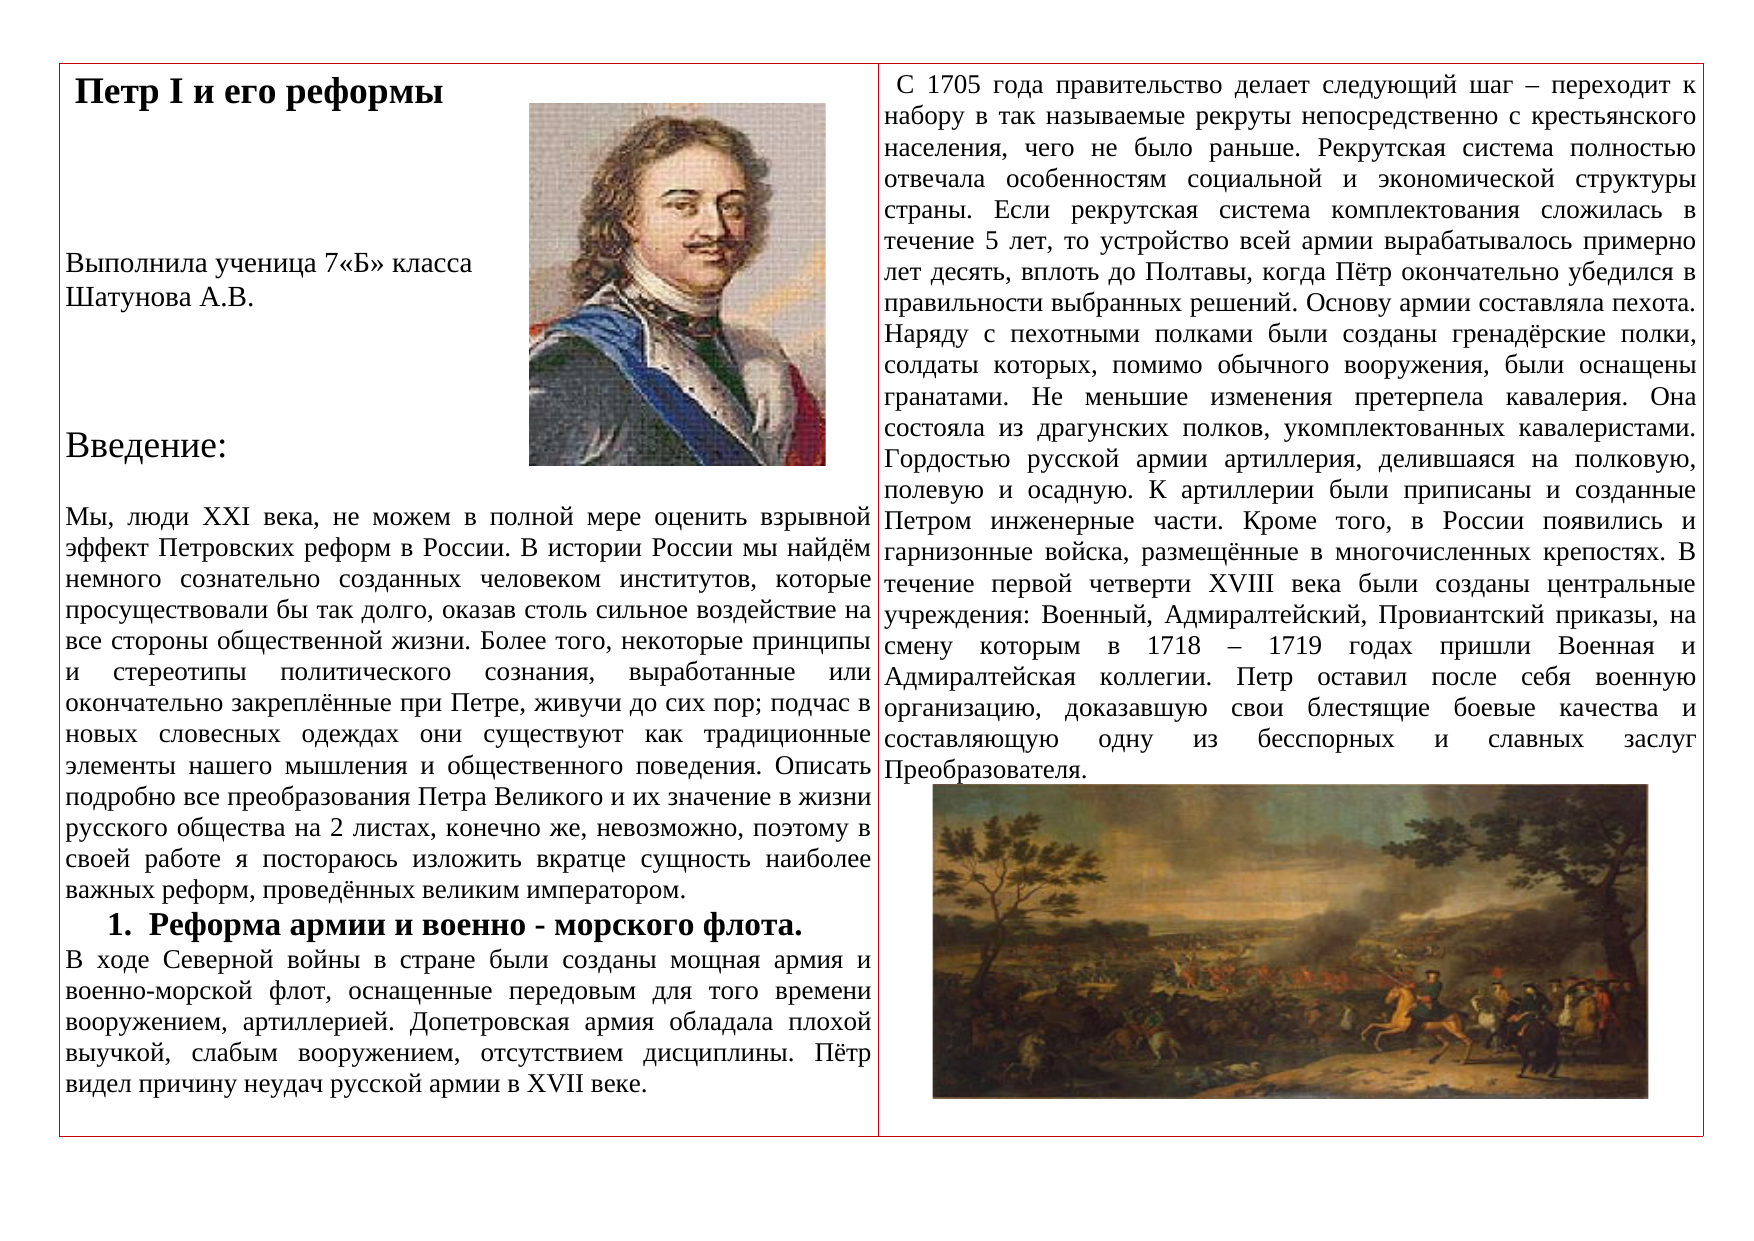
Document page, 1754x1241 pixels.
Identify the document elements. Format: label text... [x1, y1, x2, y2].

picture [529, 103, 826, 466]
picture [932, 784, 1649, 1099]
table_header Петр I и его реформы Выполнила ученица 7«Б» класса Шатунова А.В. Введение: Мы, люди XXI века, не можем в полной мере оценить взрывной эффект Петровских реформ в России. В истории России мы найдём немного сознательно созданных человеком институтов, которые просуществовали бы так долго, оказав столь сильное воздействие на все стороны общественной жизни. Более того, некоторые принципы и стереотипы политического сознания, выработанные или окончательно закреплённые при Петре, живучи до сих пор; подчас в новых словесных одеждах они существуют как традиционные элементы нашего мышления и общественного поведения. Описать подробно все преобразования Петра Великого и их значение в жизни русского общества на 2 листах, конечно же, невозможно, поэтому в своей работе я постораюсь изложить вкратце сущность наиболее важных реформ, проведённых великим императором. 1. Реформа армии и военно - морского флота. В ходе Северной войны в стране были созданы мощная армия и военно-морской флот, оснащенные передовым для того времени вооружением, артиллерией. Допетровская армия обладала плохой выучкой, слабым вооружением, отсутствием дисциплины. Пётр видел причину неудач русской армии в XVII веке. [60, 64, 878, 1136]
table_header С 1705 года правительство делает следующий шаг – переходит к набору в так называемые рекруты непосредственно с крестьянского населения, чего не было раньше. Рекрутская система полностью отвечала особенностям социальной и экономической структуры страны. Если рекрутская система комплектования сложилась в течение 5 лет, то устройство всей армии вырабатывалось примерно лет десять, вплоть до Полтавы, когда Пётр окончательно убедился в правильности выбранных решений. Основу армии составляла пехота. Наряду с пехотными полками были созданы гренадёрские полки, солдаты которых, помимо обычного вооружения, были оснащены гранатами. Не меньшие изменения претерпела кавалерия. Она состояла из драгунских полков, укомплектованных кавалеристами. Гордостью русской армии артиллерия, делившаяся на полковую, полевую и осадную. К артиллерии были приписаны и созданные Петром инженерные части. Кроме того, в России появились и гарнизонные войска, размещённые в многочисленных крепостях. В течение первой четверти XVIII века были созданы центральные учреждения: Военный, Адмиралтейский, Провиантский приказы, на смену которым в 1718 – 1719 годах пришли Военная и Адмиралтейская коллегии. Петр оставил после себя военную организацию, доказавшую свои блестящие боевые качества и составляющую одну из бесспорных и славных заслуг Преобразователя. [879, 64, 1703, 1136]
